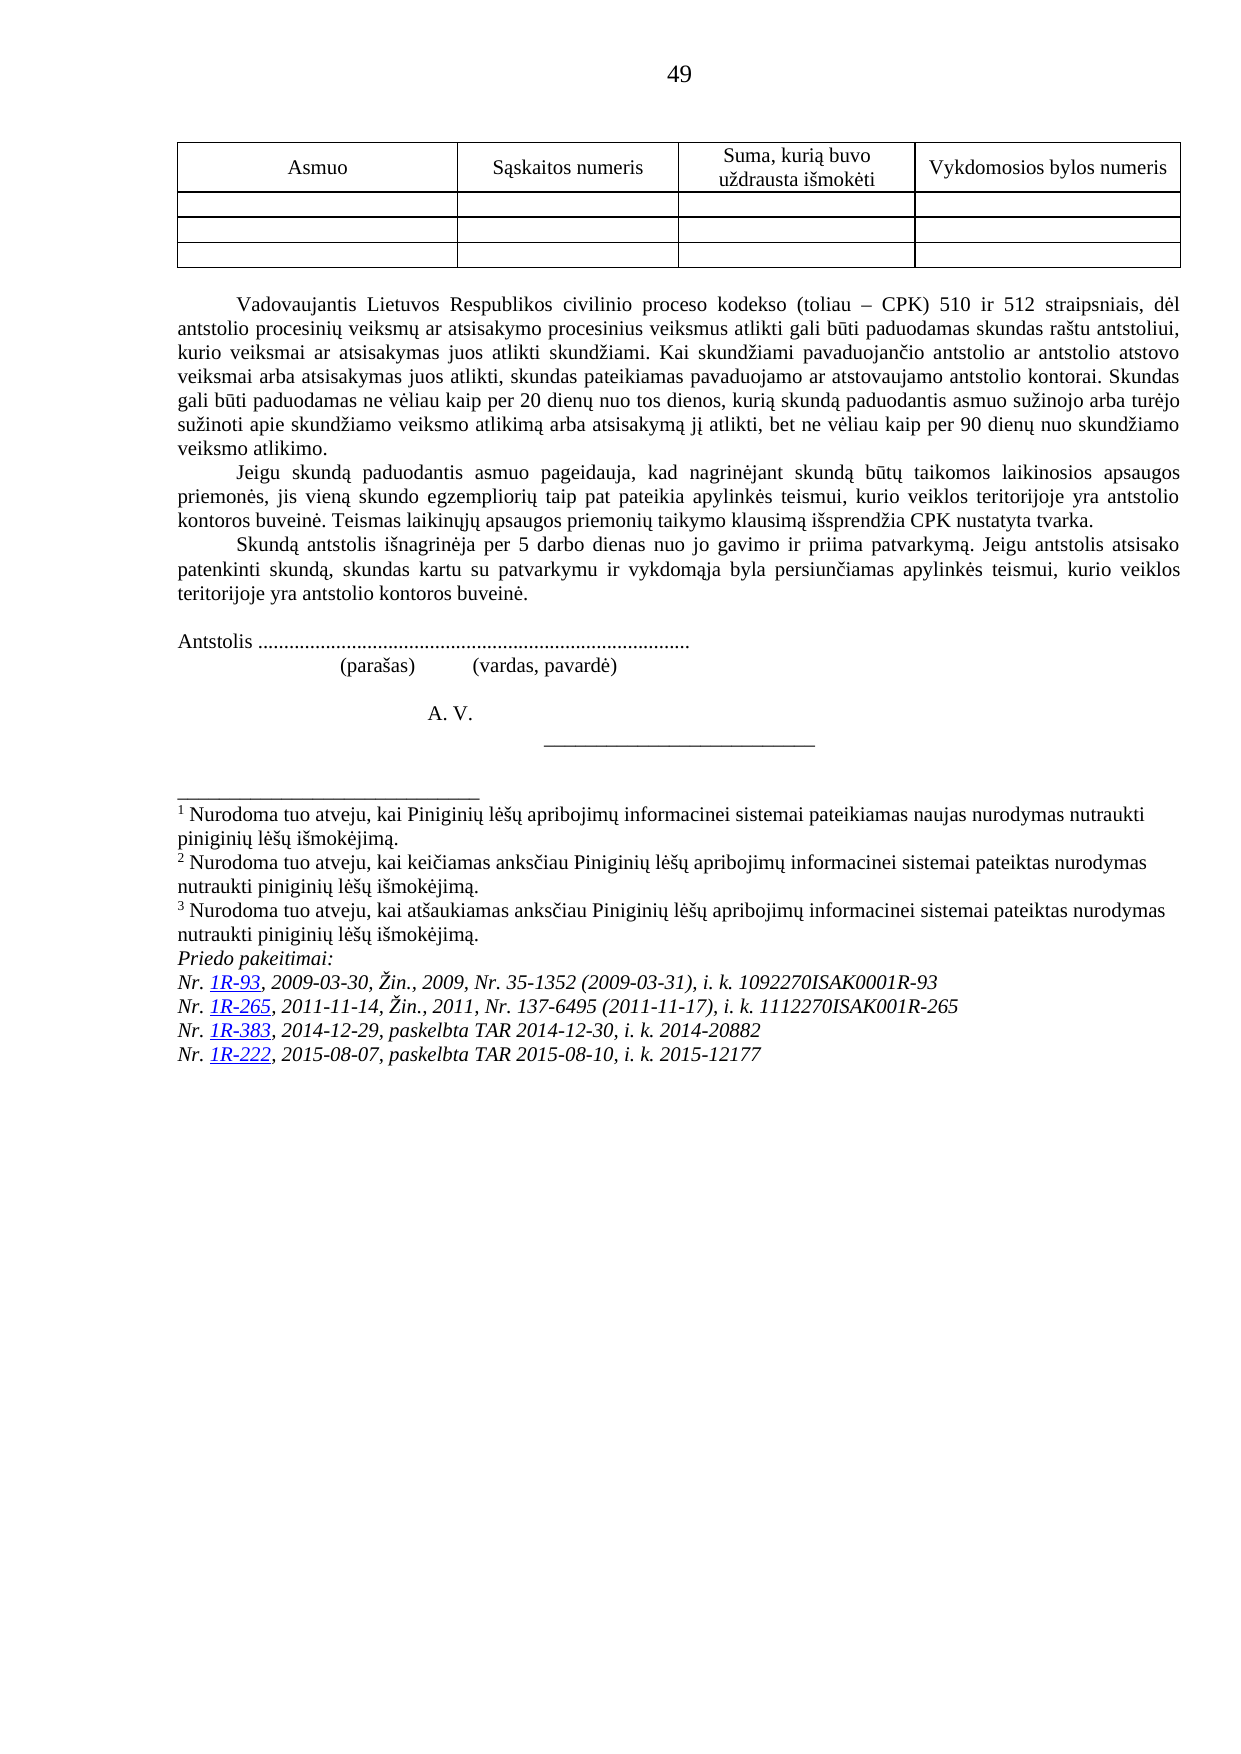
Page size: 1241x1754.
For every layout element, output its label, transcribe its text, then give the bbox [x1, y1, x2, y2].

text Nr. 1R-93, 2009-03-30, Žin., 2009, Nr. 35-1352 (2009-03-31), i. k. 1092270ISAK0001R-93 [177, 970, 1181, 994]
text _____________________________ [177, 778, 1181, 802]
table_header Sąskaitos numeris [458, 143, 678, 191]
text A. V. [427, 701, 1181, 725]
text Nr. 1R-222, 2015-08-07, paskelbta TAR 2015-08-10, i. k. 2015-12177 [177, 1042, 1181, 1066]
text Nr. 1R-383, 2014-12-29, paskelbta TAR 2014-12-30, i. k. 2014-20882 [177, 1018, 1181, 1042]
text __________________________ [177, 725, 1181, 749]
table_header Suma, kurią buvo uždrausta išmokėti [679, 143, 914, 191]
table_cell [916, 193, 1180, 216]
table_cell [458, 218, 678, 242]
table_header Vykdomosios bylos numeris [916, 143, 1180, 191]
text (parašas) (vardas, pavardė) [340, 653, 1181, 677]
table_cell [679, 243, 914, 267]
table_cell [458, 243, 678, 267]
text 3 Nurodoma tuo atveju, kai atšaukiamas anksčiau Piniginių lėšų apribojimų informacinei sistemai pateiktas nurodymas nutraukti piniginių lėšų išmokėjimą. [177, 898, 1181, 946]
text 2 Nurodoma tuo atveju, kai keičiamas anksčiau Piniginių lėšų apribojimų informacinei sistemai pateiktas nurodymas nutraukti piniginių lėšų išmokėjimą. [177, 850, 1181, 898]
text Vadovaujantis Lietuvos Respublikos civilinio proceso kodekso (toliau – CPK) 510 ir 512 straipsniais, dėl antstolio procesinių veiksmų ar atsisakymo procesinius veiksmus atlikti gali būti paduodamas skundas raštu antstoliui, kurio veiksmai ar atsisakymas juos atlikti skundžiami. Kai skundžiami pavaduojančio antstolio ar antstolio atstovo veiksmai arba atsisakymas juos atlikti, skundas pateikiamas pavaduojamo ar atstovaujamo antstolio kontorai. Skundas gali būti paduodamas ne vėliau kaip per 20 dienų nuo tos dienos, kurią skundą paduodantis asmuo sužinojo arba turėjo sužinoti apie skundžiamo veiksmo atlikimą arba atsisakymą jį atlikti, bet ne vėliau kaip per 90 dienų nuo skundžiamo veiksmo atlikimo. [177, 292, 1181, 460]
table_cell [679, 193, 914, 216]
text Nr. 1R-265, 2011-11-14, Žin., 2011, Nr. 137-6495 (2011-11-17), i. k. 1112270ISAK001R-265 [177, 994, 1181, 1018]
table_cell [458, 193, 678, 216]
text Jeigu skundą paduodantis asmuo pageidauja, kad nagrinėjant skundą būtų taikomos laikinosios apsaugos priemonės, jis vieną skundo egzempliorių taip pat pateikia apylinkės teismui, kurio veiklos teritorijoje yra antstolio kontoros buveinė. Teismas laikinųjų apsaugos priemonių taikymo klausimą išsprendžia CPK nustatyta tvarka. [177, 460, 1181, 532]
table_cell [916, 218, 1180, 242]
table_cell [916, 243, 1180, 267]
table_cell [178, 193, 457, 216]
text 1 Nurodoma tuo atveju, kai Piniginių lėšų apribojimų informacinei sistemai pateikiamas naujas nurodymas nutraukti piniginių lėšų išmokėjimą. [177, 802, 1181, 850]
table_cell [178, 243, 457, 267]
table_cell [178, 218, 457, 242]
table_cell [679, 218, 914, 242]
table_header Asmuo [178, 143, 457, 191]
text Antstolis ................................................................................... [177, 629, 1181, 653]
text Priedo pakeitimai: [177, 946, 1181, 970]
text Skundą antstolis išnagrinėja per 5 darbo dienas nuo jo gavimo ir priima patvarkymą. Jeigu antstolis atsisako patenkinti skundą, skundas kartu su patvarkymu ir vykdomąja byla persiunčiamas apylinkės teismui, kurio veiklos teritorijoje yra antstolio kontoros buveinė. [177, 532, 1181, 604]
